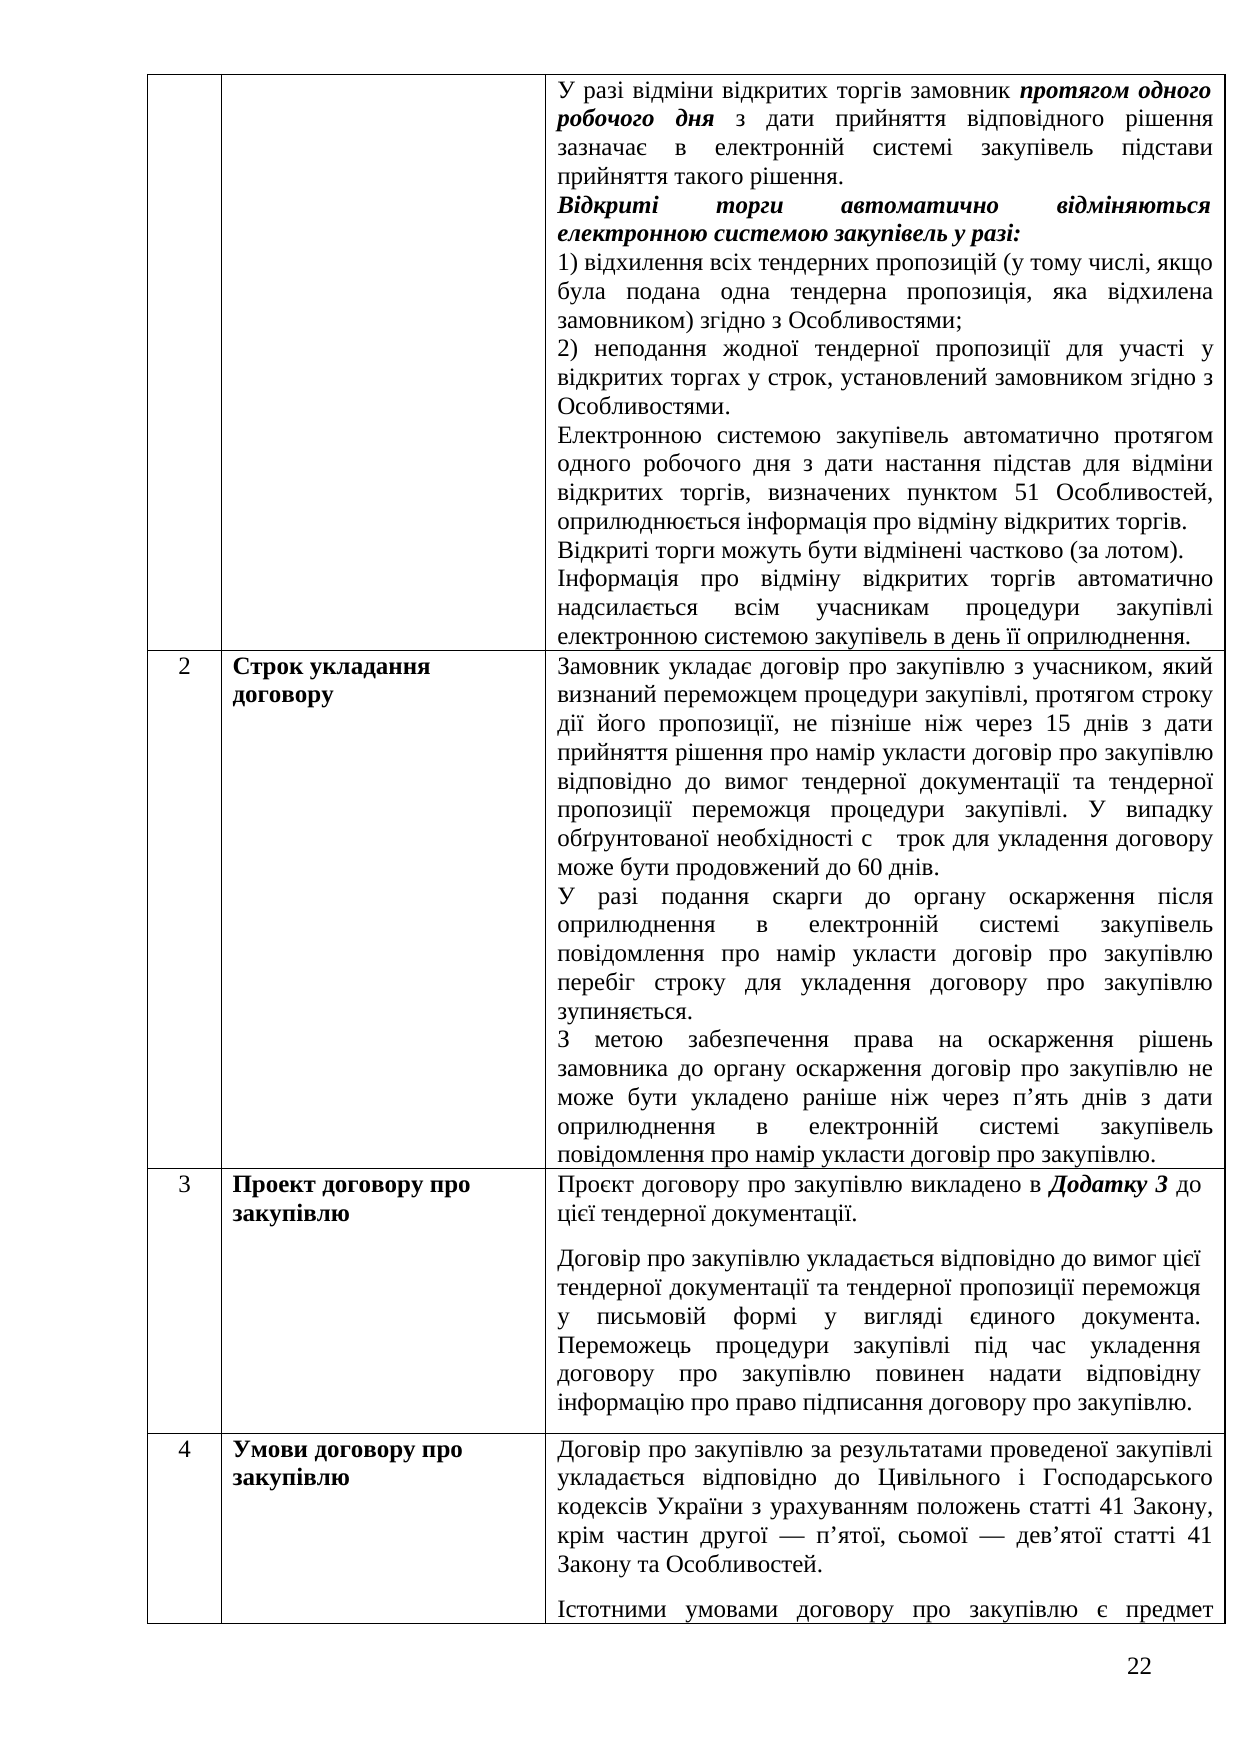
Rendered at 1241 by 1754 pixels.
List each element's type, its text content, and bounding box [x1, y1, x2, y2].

table_cell 4 [148, 1434, 221, 1623]
table_cell Проєкт договору про закупівлю викладено в Додатку 3 до цієї тендерної документації. Договір про закупівлю укладається відповідно до вимог цієї тендерної документації та тендерної пропозиції переможця у письмовій формі у вигляді єдиного документа. Переможець процедури закупівлі під час укладення договору про закупівлю повинен надати відповідну інформацію про право підписання договору про закупівлю. [546, 1169, 1224, 1433]
table_cell Строк укладання договору [222, 651, 545, 1168]
table_cell [148, 75, 221, 650]
table_cell У разі відміни відкритих торгів замовник протягом одного робочого дня з дати прийняття відповідного рішення зазначає в електронній системі закупівель підстави прийняття такого рішення. Відкриті торги автоматично відміняються електронною системою закупівель у разі: 1) відхилення всіх тендерних пропозицій (у тому числі, якщо була подана одна тендерна пропозиція, яка відхилена замовником) згідно з Особливостями; 2) неподання жодної тендерної пропозиції для участі у відкритих торгах у строк, установлений замовником згідно з Особливостями. Електронною системою закупівель автоматично протягом одного робочого дня з дати настання підстав для відміни відкритих торгів, визначених пунктом 51 Особливостей, оприлюднюється інформація про відміну відкритих торгів. Відкриті торги можуть бути відмінені частково (за лотом). Інформація про відміну відкритих торгів автоматично надсилається всім учасникам процедури закупівлі електронною системою закупівель в день її оприлюднення. [546, 75, 1224, 650]
table_cell Умови договору про закупівлю [222, 1434, 545, 1623]
table_cell 3 [148, 1169, 221, 1433]
table_cell Договір про закупівлю за результатами проведеної закупівлі укладається відповідно до Цивільного і Господарського кодексів України з урахуванням положень статті 41 Закону, крім частин другої — п’ятої, сьомої — дев’ятої статті 41 Закону та Особливостей. Істотними умовами договору про закупівлю є предмет [546, 1434, 1224, 1623]
table_cell 2 [148, 651, 221, 1168]
table_cell Замовник укладає договір про закупівлю з учасником, який визнаний переможцем процедури закупівлі, протягом строку дії його пропозиції, не пізніше ніж через 15 днів з дати прийняття рішення про намір укласти договір про закупівлю відповідно до вимог тендерної документації та тендерної пропозиції переможця процедури закупівлі. У випадку обґрунтованої необхідності с трок для укладення договору може бути продовжений до 60 днів. У разі подання скарги до органу оскарження після оприлюднення в електронній системі закупівель повідомлення про намір укласти договір про закупівлю перебіг строку для укладення договору про закупівлю зупиняється. З метою забезпечення права на оскарження рішень замовника до органу оскарження договір про закупівлю не може бути укладено раніше ніж через п’ять днів з дати оприлюднення в електронній системі закупівель повідомлення про намір укласти договір про закупівлю. [546, 651, 1224, 1168]
table_cell [222, 75, 545, 650]
table_cell Проект договору про закупівлю [222, 1169, 545, 1433]
